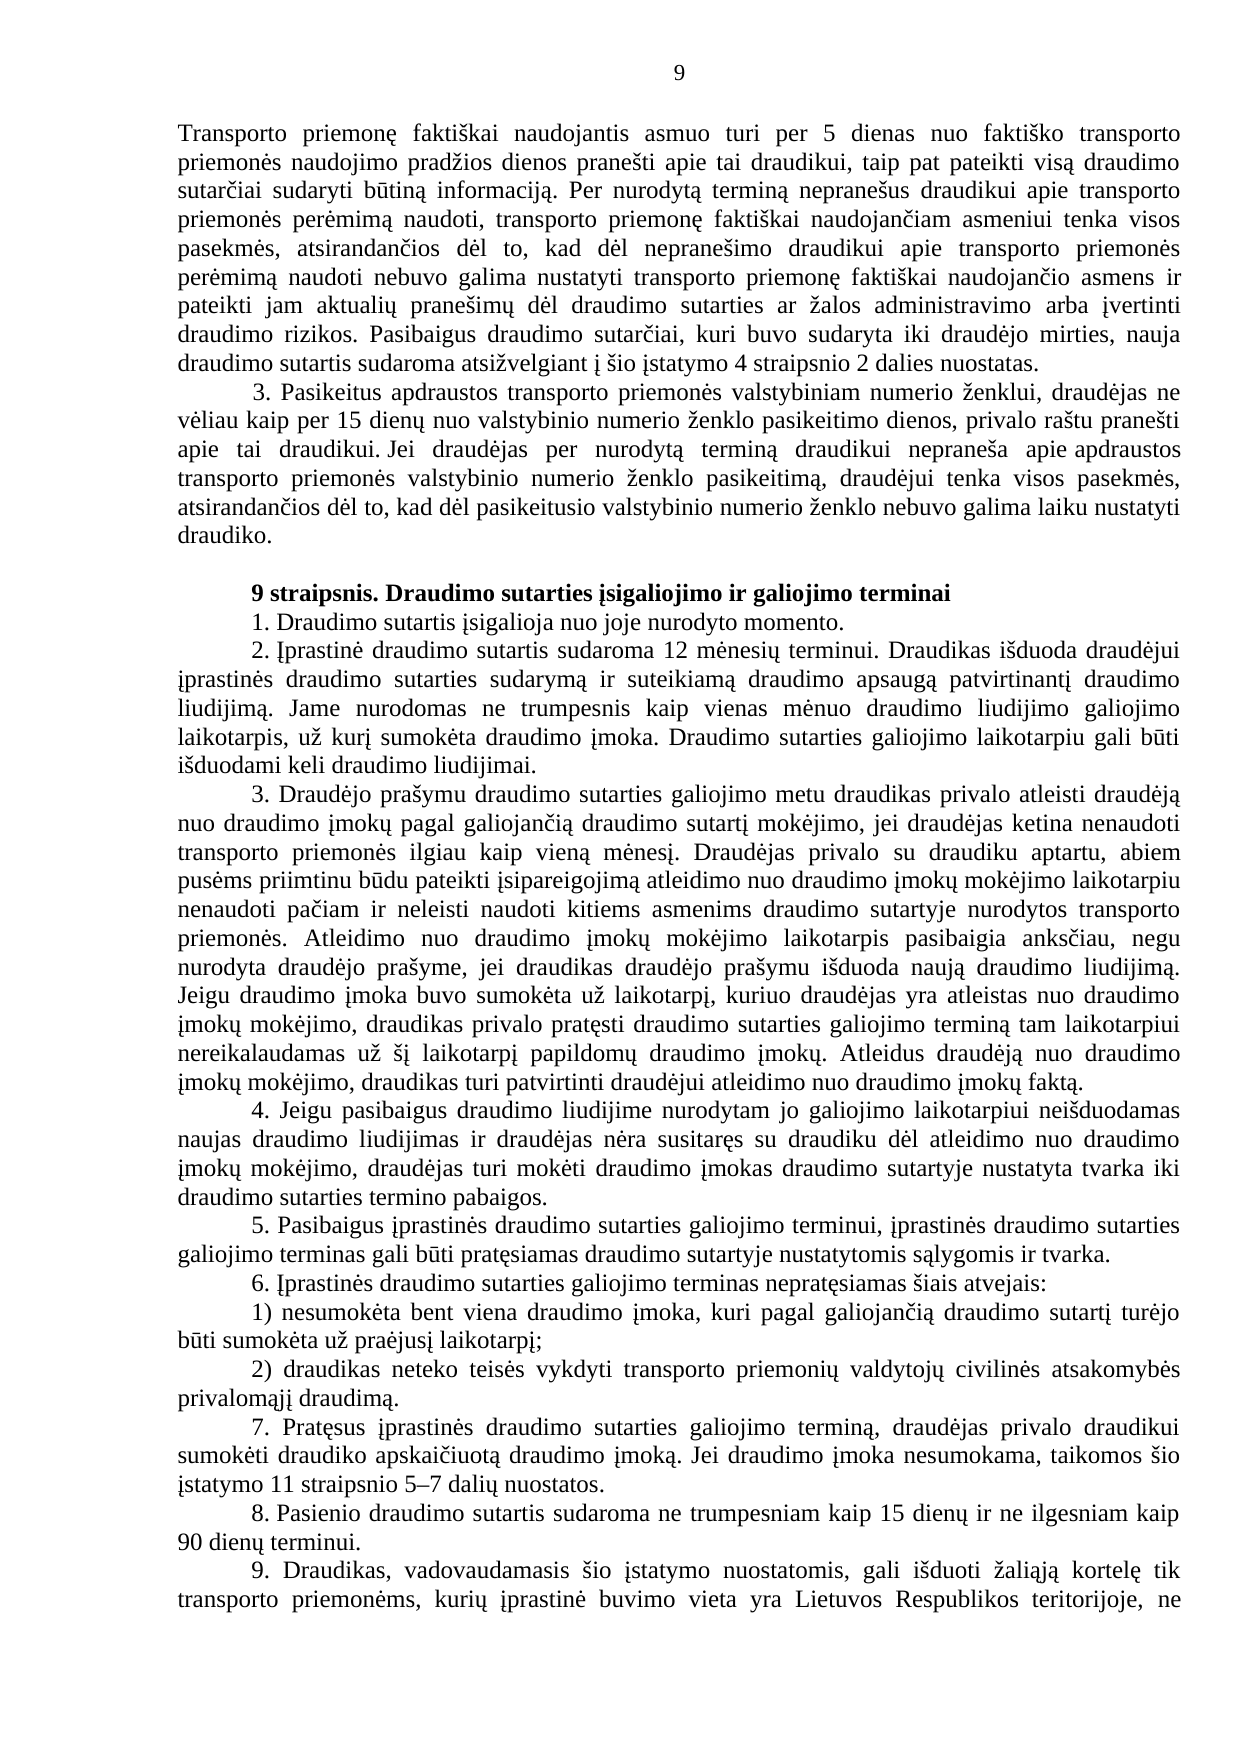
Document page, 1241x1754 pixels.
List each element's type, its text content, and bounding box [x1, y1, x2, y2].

text 4. Jeigu pasibaigus draudimo liudijime nurodytam jo galiojimo laikotarpiui neišduodamas naujas draudimo liudijimas ir draudėjas nėra susitaręs su draudiku dėl atleidimo nuo draudimo įmokų mokėjimo, draudėjas turi mokėti draudimo įmokas draudimo sutartyje nustatyta tvarka iki draudimo sutarties termino pabaigos. [177, 1096, 1181, 1211]
text 5. Pasibaigus įprastinės draudimo sutarties galiojimo terminui, įprastinės draudimo sutarties galiojimo terminas gali būti pratęsiamas draudimo sutartyje nustatytomis sąlygomis ir tvarka. [177, 1211, 1181, 1268]
text 1. Draudimo sutartis įsigalioja nuo joje nurodyto momento. [177, 607, 1181, 636]
text 9 straipsnis. Draudimo sutarties įsigaliojimo ir galiojimo terminai [177, 578, 1181, 607]
text 7. Pratęsus įprastinės draudimo sutarties galiojimo terminą, draudėjas privalo draudikui sumokėti draudiko apskaičiuotą draudimo įmoką. Jei draudimo įmoka nesumokama, taikomos šio įstatymo 11 straipsnio 5–7 dalių nuostatos. [177, 1412, 1181, 1498]
text 3. Draudėjo prašymu draudimo sutarties galiojimo metu draudikas privalo atleisti draudėją nuo draudimo įmokų pagal galiojančią draudimo sutartį mokėjimo, jei draudėjas ketina nenaudoti transporto priemonės ilgiau kaip vieną mėnesį. Draudėjas privalo su draudiku aptartu, abiem pusėms priimtinu būdu pateikti įsipareigojimą atleidimo nuo draudimo įmokų mokėjimo laikotarpiu nenaudoti pačiam ir neleisti naudoti kitiems asmenims draudimo sutartyje nurodytos transporto priemonės. Atleidimo nuo draudimo įmokų mokėjimo laikotarpis pasibaigia anksčiau, negu nurodyta draudėjo prašyme, jei draudikas draudėjo prašymu išduoda naują draudimo liudijimą. Jeigu draudimo įmoka buvo sumokėta už laikotarpį, kuriuo draudėjas yra atleistas nuo draudimo įmokų mokėjimo, draudikas privalo pratęsti draudimo sutarties galiojimo terminą tam laikotarpiui nereikalaudamas už šį laikotarpį papildomų draudimo įmokų. Atleidus draudėją nuo draudimo įmokų mokėjimo, draudikas turi patvirtinti draudėjui atleidimo nuo draudimo įmokų faktą. [177, 779, 1181, 1096]
text 1) nesumokėta bent viena draudimo įmoka, kuri pagal galiojančią draudimo sutartį turėjo būti sumokėta už praėjusį laikotarpį; [177, 1297, 1181, 1354]
text 9. Draudikas, vadovaudamasis šio įstatymo nuostatomis, gali išduoti žaliąją kortelę tik transporto priemonėms, kurių įprastinė buvimo vieta yra Lietuvos Respublikos teritorijoje, ne [177, 1556, 1181, 1613]
text 2) draudikas neteko teisės vykdyti transporto priemonių valdytojų civilinės atsakomybės privalomąjį draudimą. [177, 1354, 1181, 1412]
text Transporto priemonę faktiškai naudojantis asmuo turi per 5 dienas nuo faktiško transporto priemonės naudojimo pradžios dienos pranešti apie tai draudikui, taip pat pateikti visą draudimo sutarčiai sudaryti būtiną informaciją. Per nurodytą terminą nepranešus draudikui apie transporto priemonės perėmimą naudoti, transporto priemonę faktiškai naudojančiam asmeniui tenka visos pasekmės, atsirandančios dėl to, kad dėl nepranešimo draudikui apie transporto priemonės perėmimą naudoti nebuvo galima nustatyti transporto priemonę faktiškai naudojančio asmens ir pateikti jam aktualių pranešimų dėl draudimo sutarties ar žalos administravimo arba įvertinti draudimo rizikos. Pasibaigus draudimo sutarčiai, kuri buvo sudaryta iki draudėjo mirties, nauja draudimo sutartis sudaroma atsižvelgiant į šio įstatymo 4 straipsnio 2 dalies nuostatas. [177, 118, 1181, 377]
text 2. Įprastinė draudimo sutartis sudaroma 12 mėnesių terminui. Draudikas išduoda draudėjui įprastinės draudimo sutarties sudarymą ir suteikiamą draudimo apsaugą patvirtinantį draudimo liudijimą. Jame nurodomas ne trumpesnis kaip vienas mėnuo draudimo liudijimo galiojimo laikotarpis, už kurį sumokėta draudimo įmoka. Draudimo sutarties galiojimo laikotarpiu gali būti išduodami keli draudimo liudijimai. [177, 636, 1181, 779]
text 6. Įprastinės draudimo sutarties galiojimo terminas nepratęsiamas šiais atvejais: [177, 1268, 1181, 1297]
text 8. Pasienio draudimo sutartis sudaroma ne trumpesniam kaip 15 dienų ir ne ilgesniam kaip 90 dienų terminui. [177, 1498, 1181, 1556]
text 3. Pasikeitus apdraustos transporto priemonės valstybiniam numerio ženklui, draudėjas ne vėliau kaip per 15 dienų nuo valstybinio numerio ženklo pasikeitimo dienos, privalo raštu pranešti apie tai draudikui. Jei draudėjas per nurodytą terminą draudikui nepraneša apie apdraustos transporto priemonės valstybinio numerio ženklo pasikeitimą, draudėjui tenka visos pasekmės, atsirandančios dėl to, kad dėl pasikeitusio valstybinio numerio ženklo nebuvo galima laiku nustatyti draudiko. [177, 377, 1181, 549]
